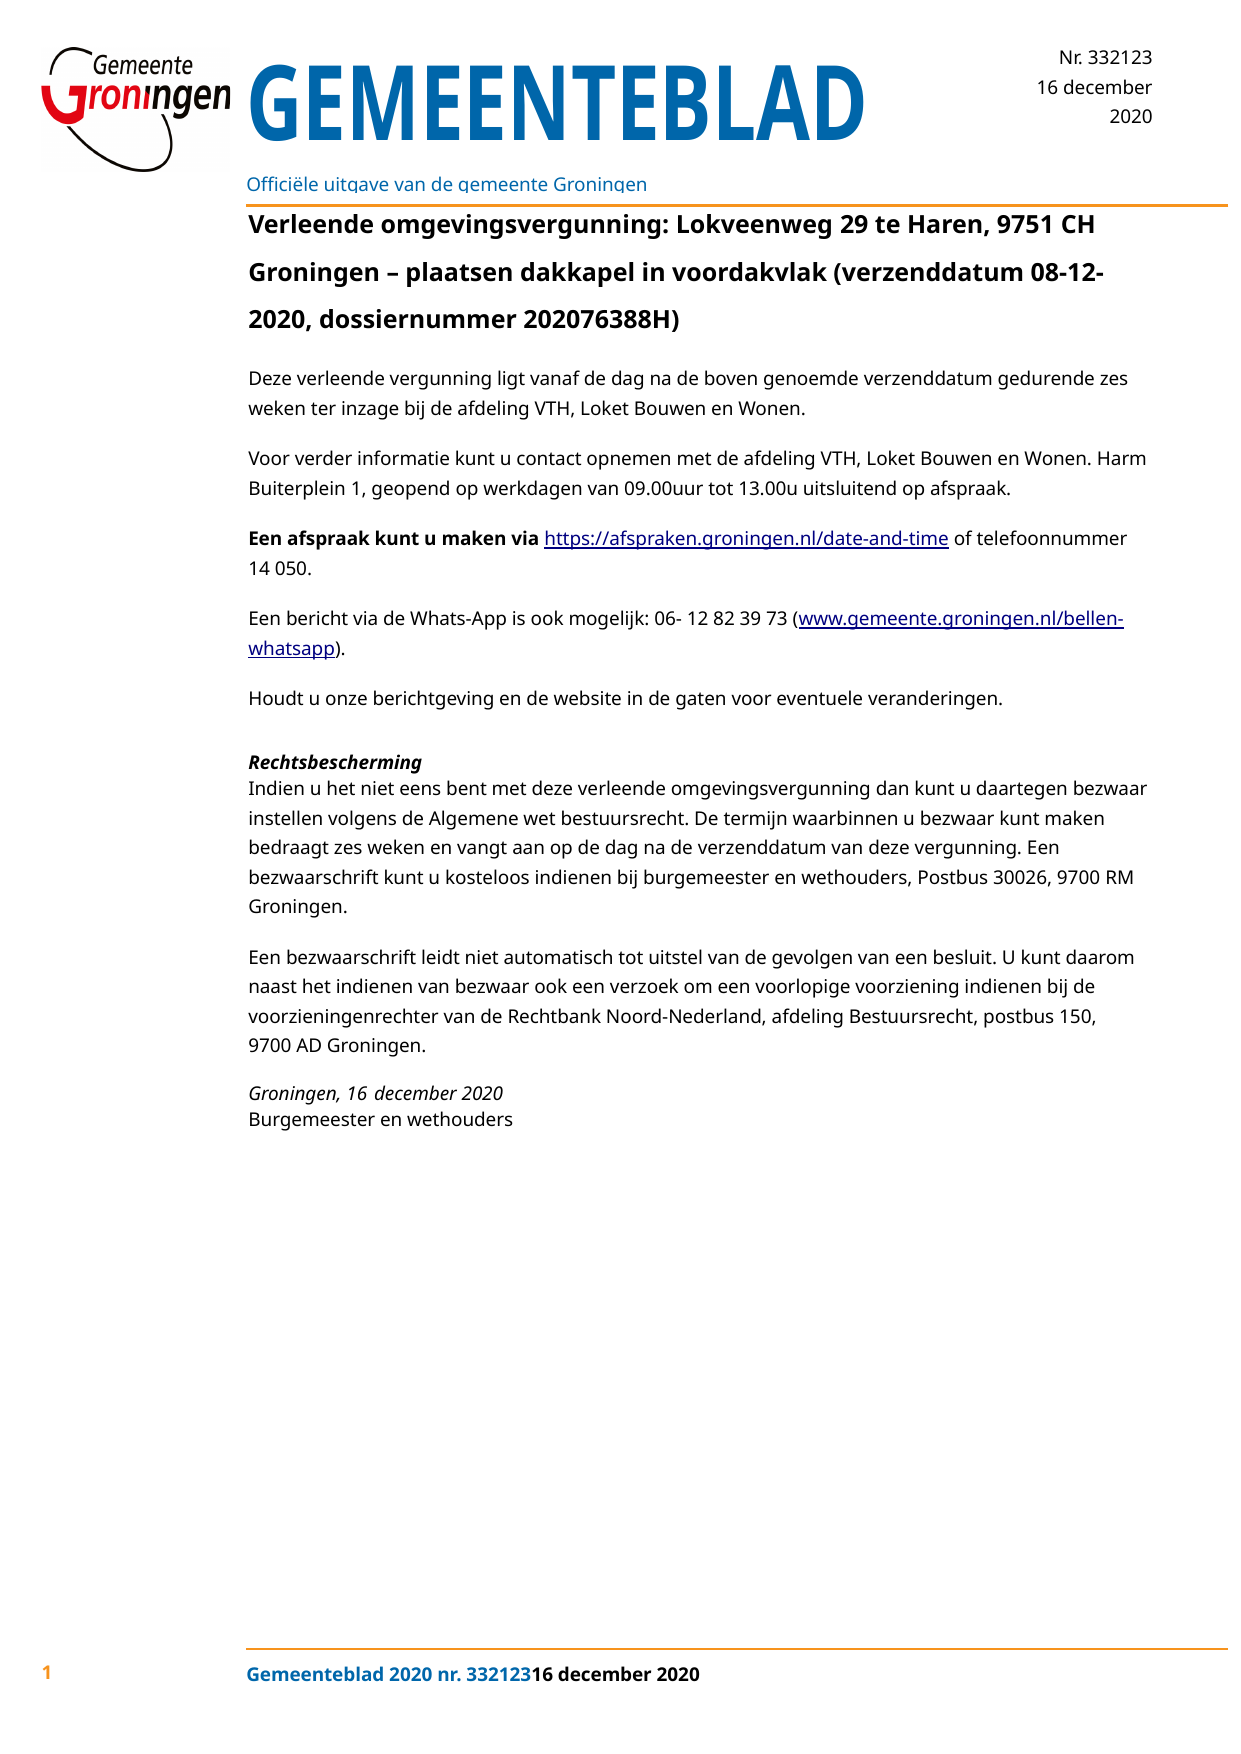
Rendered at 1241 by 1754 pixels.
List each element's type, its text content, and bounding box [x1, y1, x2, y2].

text Een bezwaarschrift leidt niet automatisch tot uitstel van de gevolgen van een besluit. U kunt daarom naast het indienen van bezwaar ook een verzoek om een voorlopige voorziening indienen bij de voorzieningenrechter van de Rechtbank Noord-Nederland, afdeling Bestuursrecht, postbus 150, 9700 AD Groningen. [248, 944, 1152, 1058]
text Deze verleende vergunning ligt vanaf de dag na de boven genoemde verzenddatum gedurende zes weken ter inzage bij de afdeling VTH, Loket Bouwen en Wonen. [248, 366, 1152, 421]
text Indien u het niet eens bent met deze verleende omgevingsvergunning dan kunt u daartegen bezwaar instellen volgens de Algemene wet bestuursrecht. De termijn waarbinnen u bezwaar kunt maken bedraagt zes weken en vangt aan op de dag na de verzenddatum van deze vergunning. Een bezwaarschrift kunt u kosteloos indienen bij burgemeester en wethouders, Postbus 30026, 9700 RM Groningen. [248, 775, 1152, 919]
text Houdt u onze berichtgeving en de website in de gaten voor eventuele veranderingen. [248, 686, 1152, 711]
text Burgemeester en wethouders [248, 1106, 1152, 1132]
text Voor verder informatie kunt u contact opnemen met de afdeling VTH, Loket Bouwen en Wonen. Harm Buiterplein 1, geopend op werkdagen van 09.00uur tot 13.00u uitsluitend op afspraak. [248, 446, 1152, 501]
text Een afspraak kunt u maken via https://afspraken.groningen.nl/date-and-time of telefoonnummer 14 050. [248, 526, 1152, 581]
text Verleende omgevingsvergunning: Lokveenweg 29 te Haren, 9751 CH Groningen – plaatsen dakkapel in voordakvlak (verzenddatum 08-12-2020, dossiernummer 202076388H) [248, 207, 1152, 336]
text Rechtsbescherming [248, 749, 1152, 775]
text Groningen, 16 december 2020 [248, 1081, 1152, 1106]
picture [41, 47, 231, 172]
text Een bericht via de Whats-App is ook mogelijk: 06- 12 82 39 73 (www.gemeente.groningen.nl/bellen-whatsapp). [248, 606, 1152, 661]
